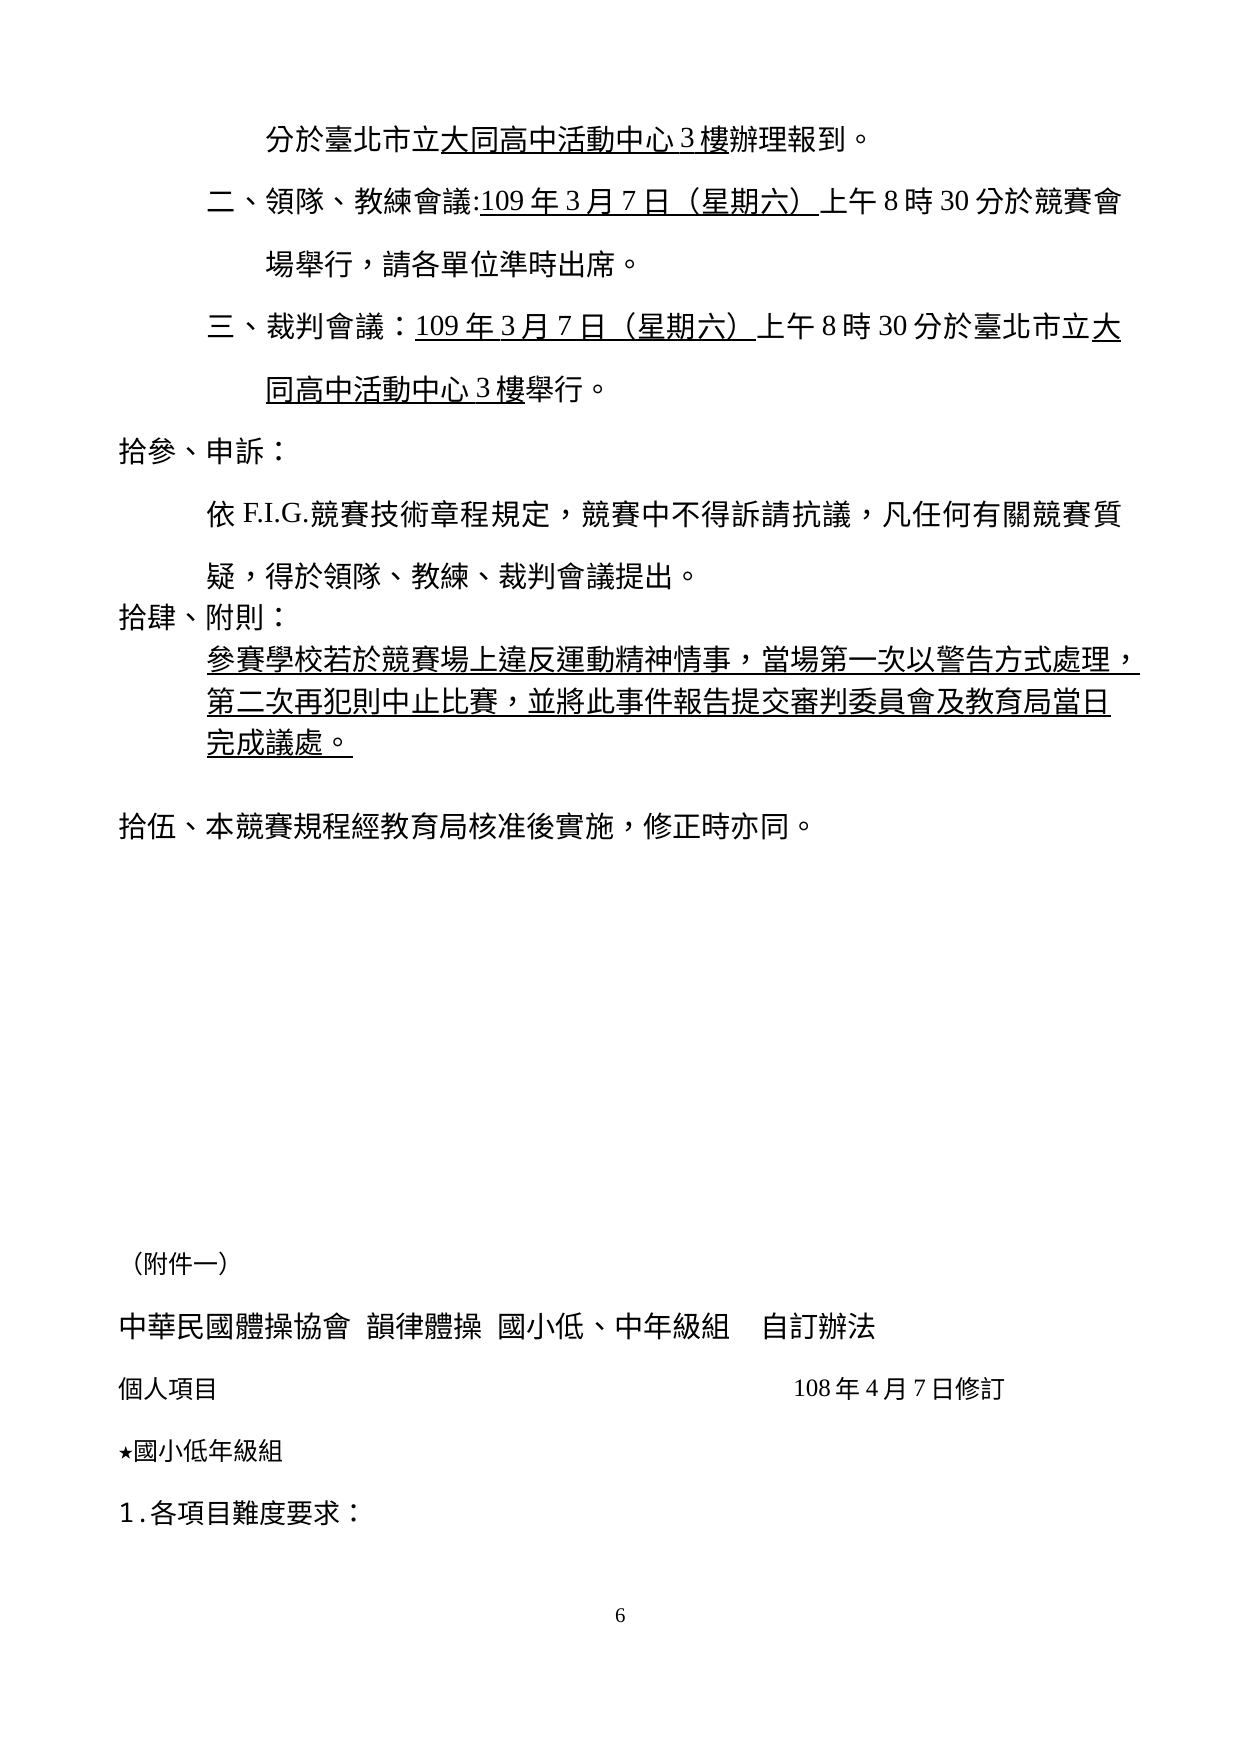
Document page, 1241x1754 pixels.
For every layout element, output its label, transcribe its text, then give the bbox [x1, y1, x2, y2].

text 拾參、申訴： [118, 408, 1122, 471]
text 參賽學校若於競賽場上違反運動精神情事，當場第一次以警告方式處理，第二次再犯則中止比賽，並將此事件報告提交審判委員會及教育局當日完成議處。 [207, 675, 1111, 715]
text 三、裁判會議：109年3月7日（星期六）上午8時30分於臺北市立大同高中活動中心3樓舉行。 [207, 283, 1122, 408]
text 參賽學校若於競賽場上違反運動精神情事，當場第一次以警告方式處理，第二次再犯則中止比賽，並將此事件報告提交審判委員會及教育局當日完成議處。 [207, 717, 1111, 762]
text ★國小低年級組 [118, 1408, 1122, 1471]
text （附件一） [118, 1221, 1122, 1283]
text 拾伍、本競賽規程經教育局核准後實施，修正時亦同。 [118, 783, 1122, 846]
text 中華民國體操協會 韻律體操 國小低、中年級組 自訂辦法 [118, 1283, 1122, 1346]
text 分於臺北市立大同高中活動中心3樓辦理報到。 [207, 96, 1122, 158]
text 二、領隊、教練會議:109年3月7日（星期六）上午8時30分於競賽會場舉行，請各單位準時出席。 [207, 158, 1122, 283]
text 個人項目 108年4月7日修訂 [118, 1346, 1022, 1408]
text 參賽學校若於競賽場上違反運動精神情事，當場第一次以警告方式處理，第二次再犯則中止比賽，並將此事件報告提交審判委員會及教育局當日完成議處。 [207, 637, 1111, 673]
text 1.各項目難度要求： [118, 1471, 1122, 1533]
text 拾肆、附則： [118, 596, 1111, 637]
text 依F.I.G.競賽技術章程規定，競賽中不得訴請抗議，凡任何有關競賽質疑，得於領隊、教練、裁判會議提出。 [207, 471, 1122, 596]
